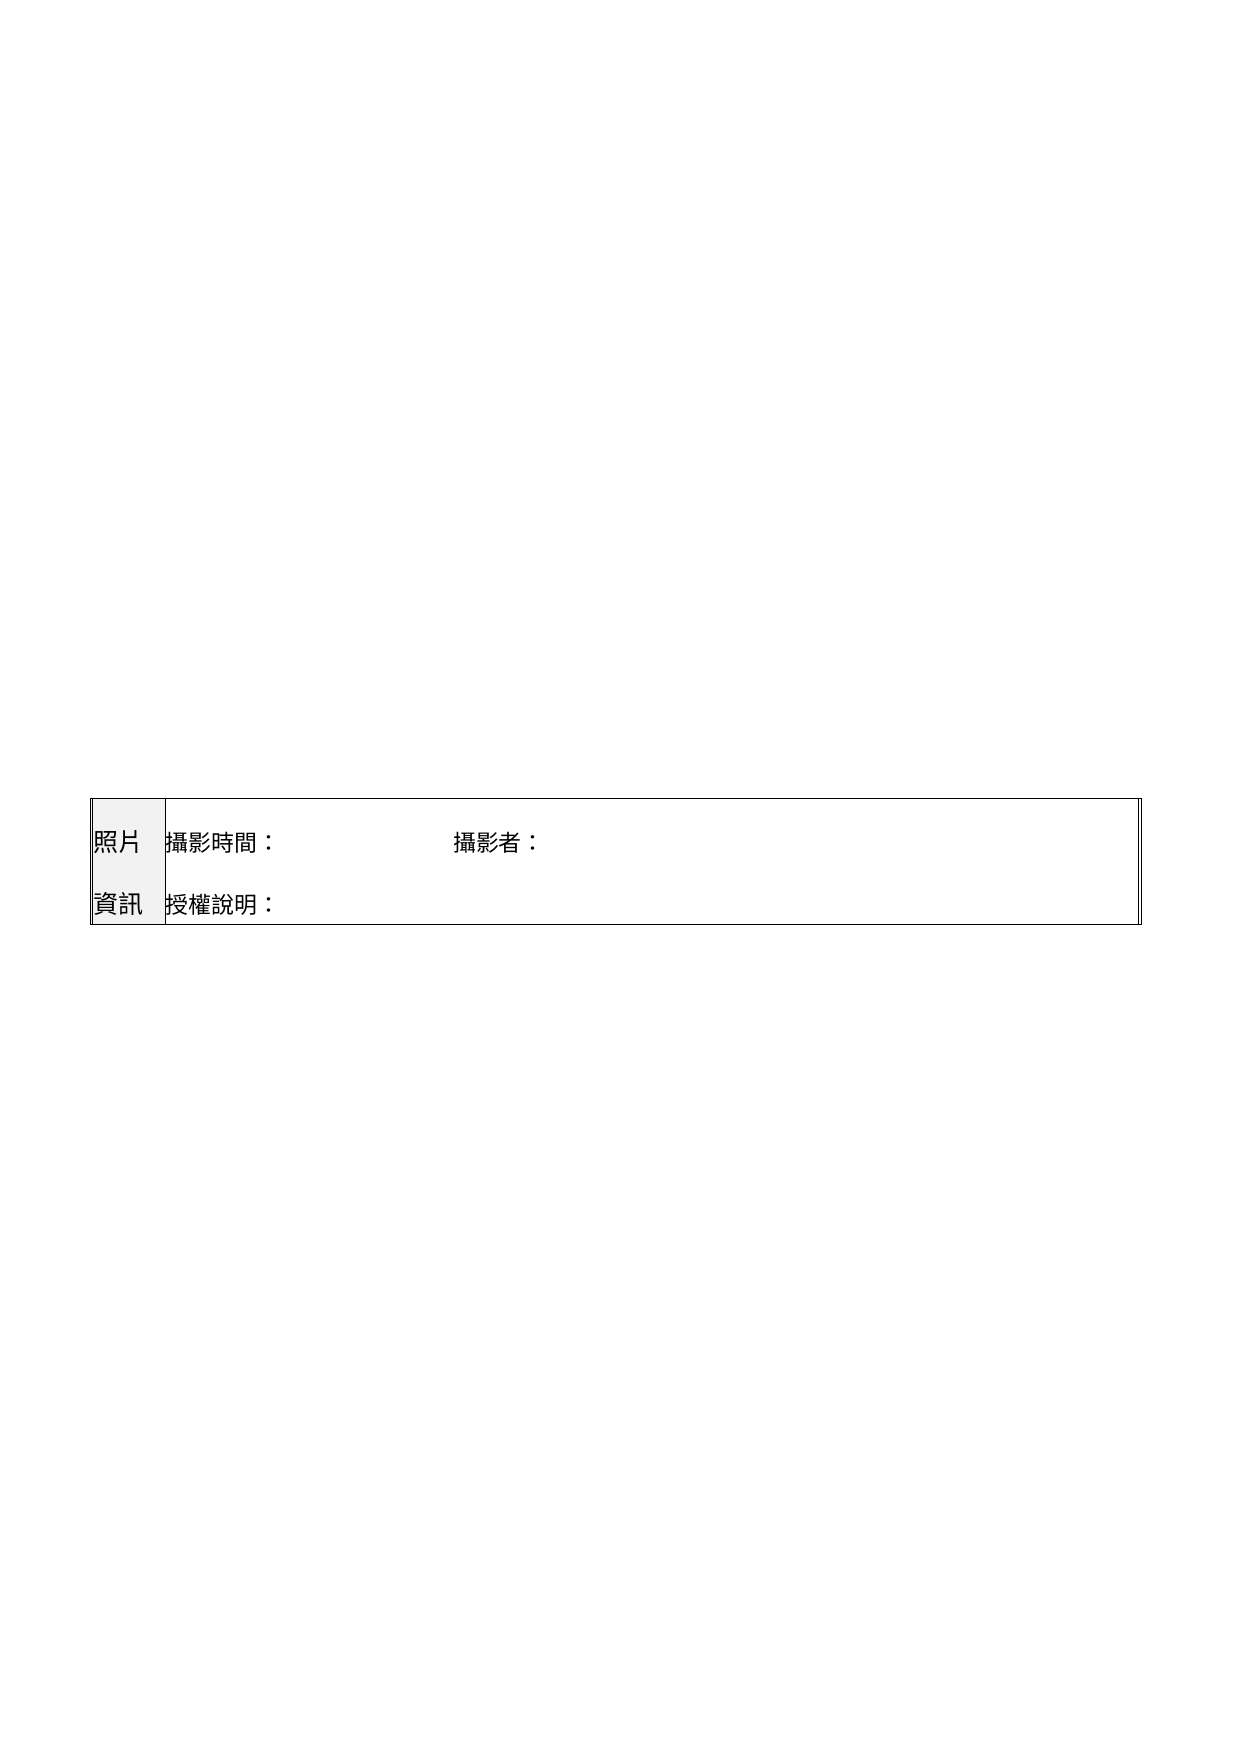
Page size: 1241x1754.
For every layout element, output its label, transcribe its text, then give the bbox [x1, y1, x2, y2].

table_cell 照片資訊 [93, 799, 165, 924]
table_cell 攝影時間： 攝影者： 授權說明： [166, 799, 1138, 924]
